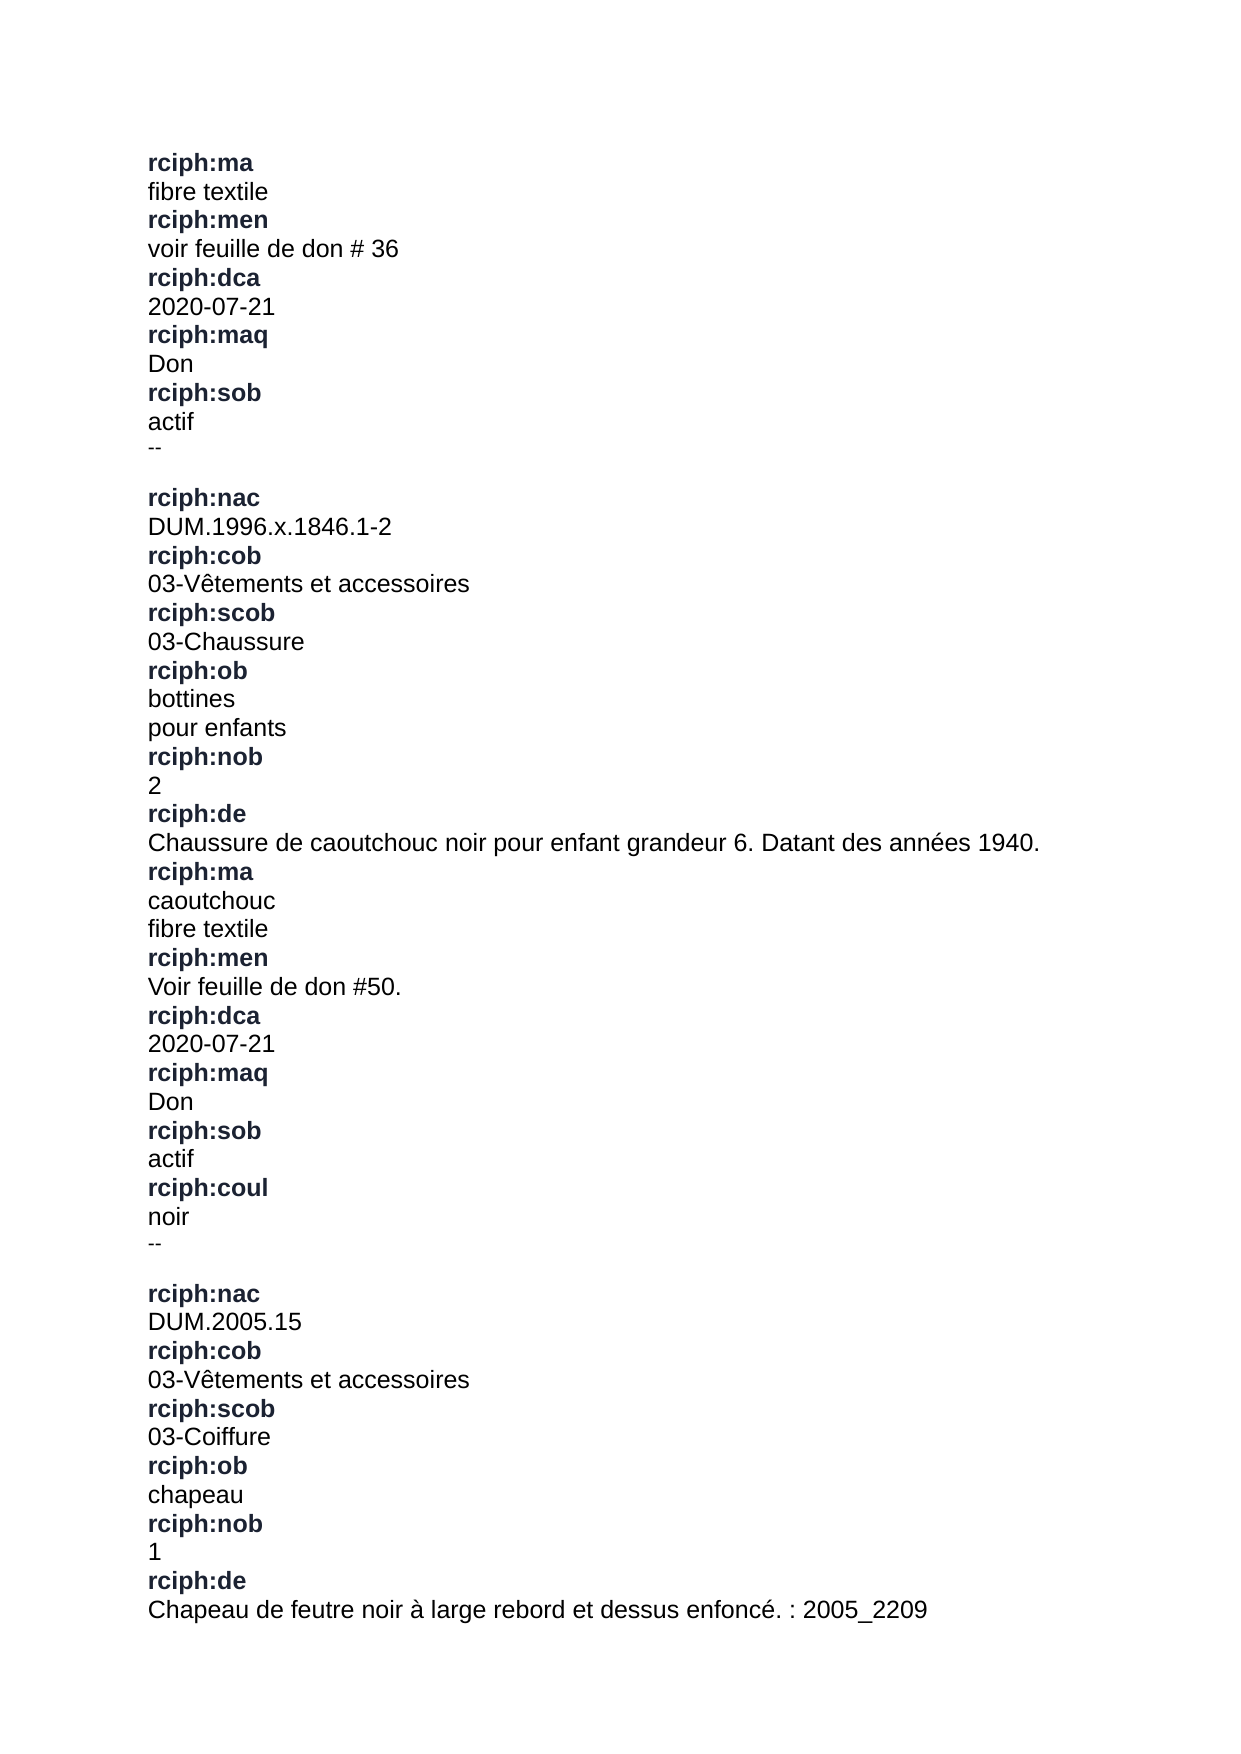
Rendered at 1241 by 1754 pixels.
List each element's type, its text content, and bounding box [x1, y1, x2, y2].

text pour enfants [148, 713, 1092, 742]
text rciph:nob [148, 1508, 1092, 1537]
text rciph:ma [148, 148, 1092, 176]
text 2020-07-21 [148, 1029, 1092, 1058]
text voir feuille de don # 36 [148, 234, 1092, 263]
text rciph:scob [148, 1393, 1092, 1422]
text Chaussure de caoutchouc noir pour enfant grandeur 6. Datant des années 1940. [148, 828, 1092, 857]
text -- [148, 1231, 1092, 1254]
text 03-Vêtements et accessoires [148, 569, 1092, 598]
text rciph:nac [148, 1278, 1092, 1307]
text Chapeau de feutre noir à large rebord et dessus enfoncé. : 2005_2209 [148, 1595, 1092, 1623]
text rciph:nob [148, 742, 1092, 771]
text rciph:sob [148, 378, 1092, 406]
text rciph:coul [148, 1173, 1092, 1202]
text rciph:nac [148, 483, 1092, 512]
text caoutchouc [148, 886, 1092, 914]
text rciph:de [148, 799, 1092, 828]
text rciph:de [148, 1566, 1092, 1595]
text 03-Coiffure [148, 1422, 1092, 1451]
text rciph:cob [148, 541, 1092, 569]
text rciph:ob [148, 1451, 1092, 1480]
text rciph:men [148, 205, 1092, 234]
text rciph:cob [148, 1336, 1092, 1365]
text 03-Vêtements et accessoires [148, 1365, 1092, 1393]
text rciph:ob [148, 656, 1092, 684]
text rciph:dca [148, 1001, 1092, 1029]
text Don [148, 349, 1092, 378]
text fibre textile [148, 914, 1092, 943]
text Voir feuille de don #50. [148, 972, 1092, 1001]
text 2 [148, 771, 1092, 799]
text actif [148, 406, 1092, 435]
text rciph:sob [148, 1116, 1092, 1144]
text rciph:scob [148, 598, 1092, 627]
text rciph:ma [148, 857, 1092, 886]
text -- [148, 435, 1092, 459]
text actif [148, 1144, 1092, 1173]
text DUM.2005.15 [148, 1307, 1092, 1336]
text 1 [148, 1537, 1092, 1566]
text rciph:maq [148, 320, 1092, 349]
text rciph:dca [148, 263, 1092, 291]
text 03-Chaussure [148, 627, 1092, 656]
text 2020-07-21 [148, 291, 1092, 320]
text noir [148, 1202, 1092, 1231]
text Don [148, 1087, 1092, 1116]
text chapeau [148, 1480, 1092, 1508]
text fibre textile [148, 176, 1092, 205]
text DUM.1996.x.1846.1-2 [148, 512, 1092, 541]
text rciph:maq [148, 1058, 1092, 1087]
text bottines [148, 684, 1092, 713]
text rciph:men [148, 943, 1092, 972]
